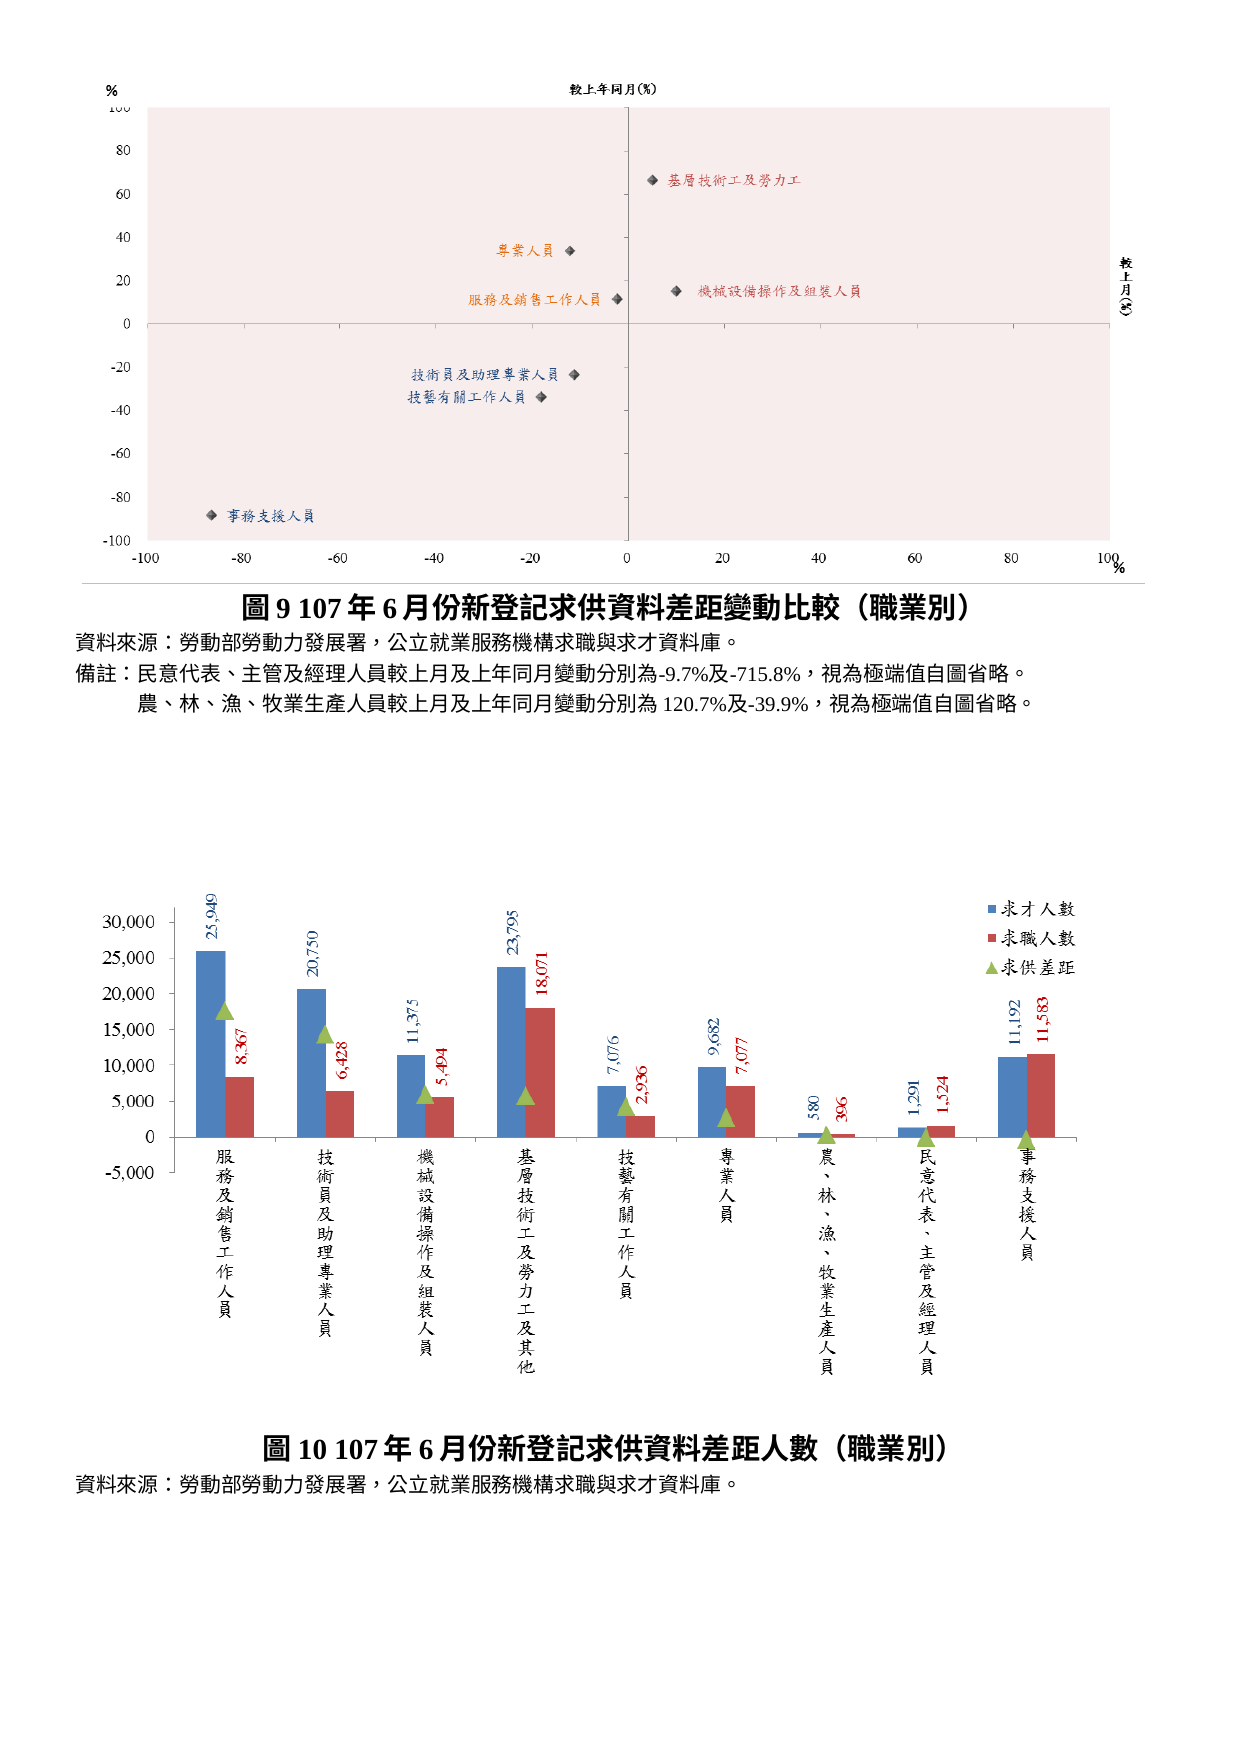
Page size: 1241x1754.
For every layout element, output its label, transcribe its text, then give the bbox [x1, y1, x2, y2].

text 備註：民意代表、主管及經理人員較上月及上年同月變動分別為-9.7%及-715.8%，視為極端值自圖省略。 [75, 657, 1152, 687]
picture [81, 885, 1145, 1425]
picture [81, 75, 1145, 584]
text 資料來源：勞動部勞動力發展署，公立就業服務機構求職與求才資料庫。 [75, 1468, 1152, 1498]
text 農、林、漁、牧業生產人員較上月及上年同月變動分別為120.7%及-39.9%，視為極端值自圖省略。 [75, 687, 1152, 717]
text 圖10 107年6月份新登記求供資料差距人數（職業別） [75, 1426, 1152, 1468]
text 圖9 107年6月份新登記求供資料差距變動比較（職業別） [75, 584, 1152, 627]
text 資料來源：勞動部勞動力發展署，公立就業服務機構求職與求才資料庫。 [75, 627, 1152, 657]
